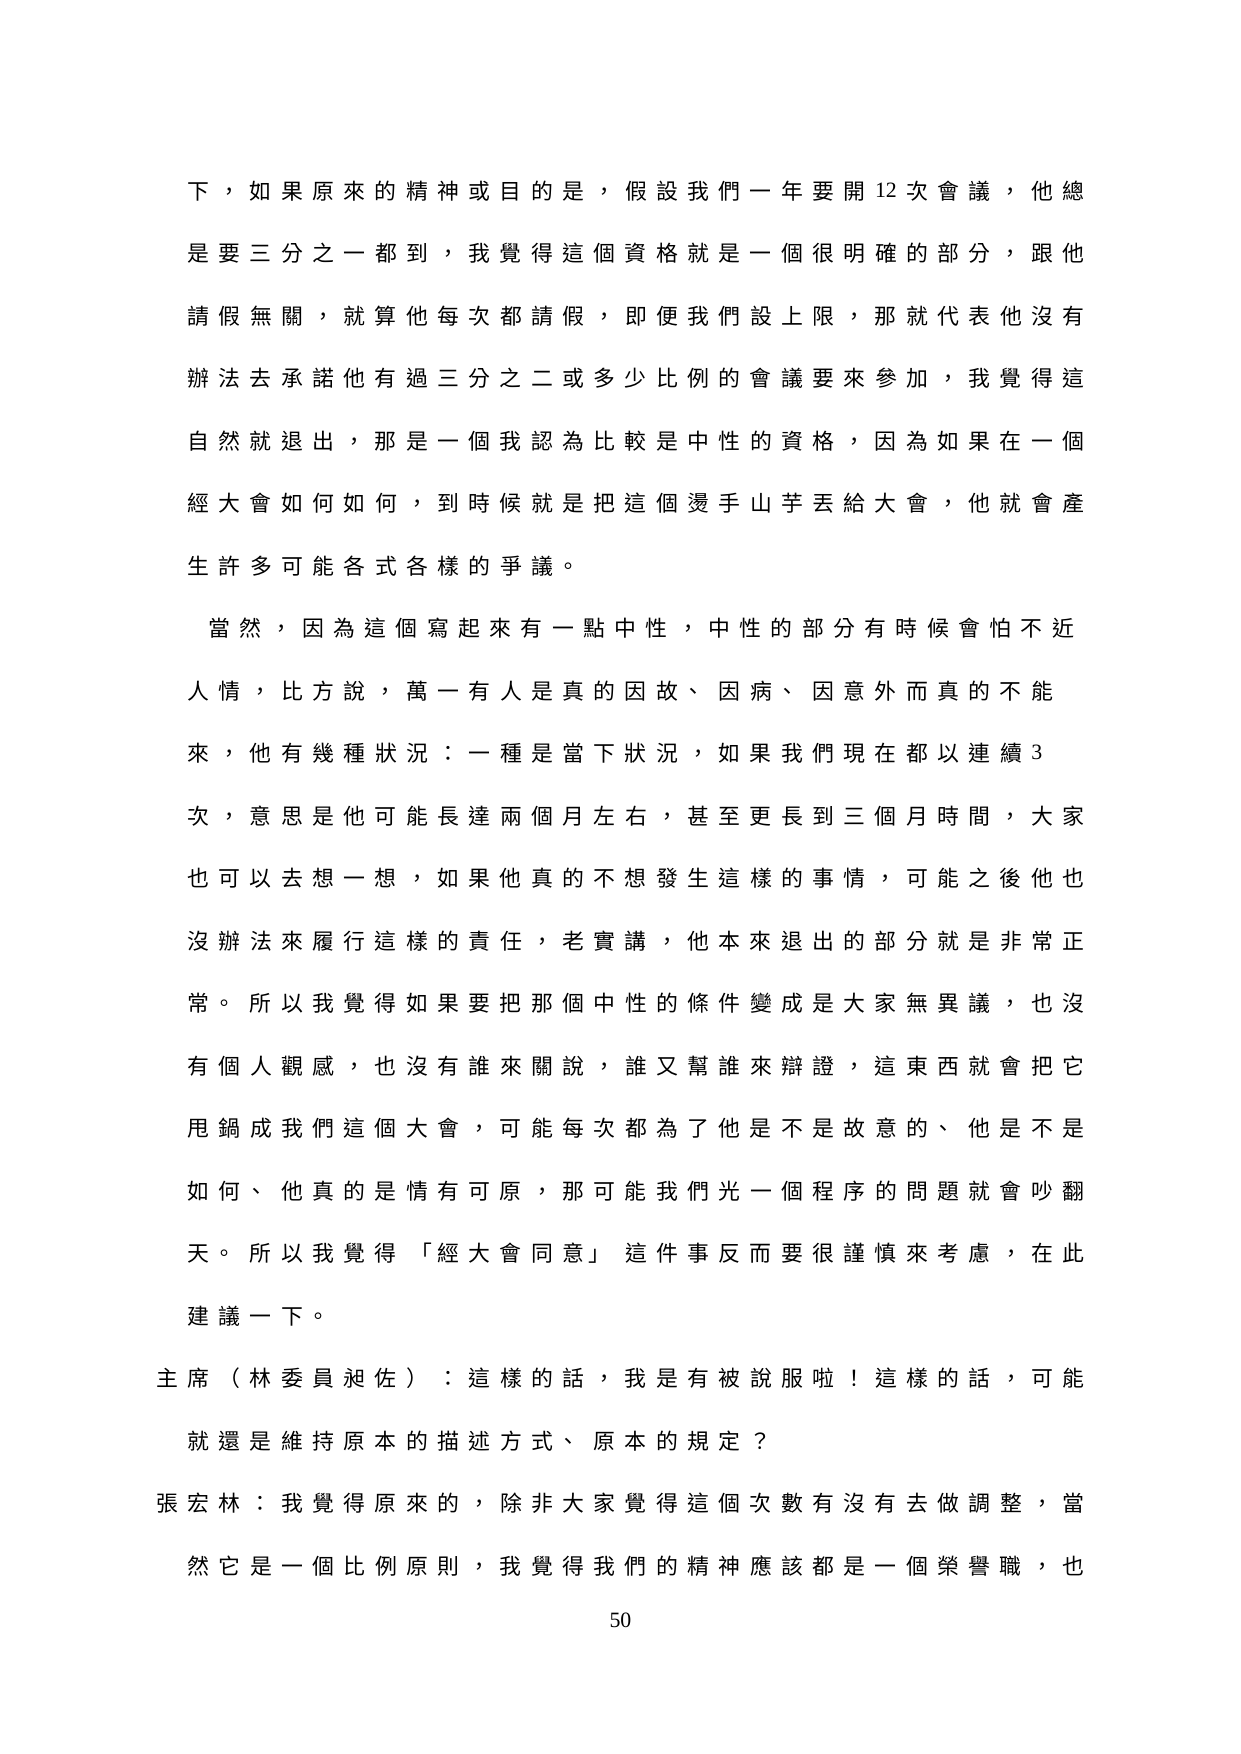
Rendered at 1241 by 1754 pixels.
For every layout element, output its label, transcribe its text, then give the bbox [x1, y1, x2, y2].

text 下，如果原來的精神或目的是，假設我們一年要開12次會議，他總是要三分之一都到，我覺得這個資格就是一個很明確的部分，跟他請假無關，就算他每次都請假，即便我們設上限，那就代表他沒有辦法去承諾他有過三分之二或多少比例的會議要來參加，我覺得這自然就退出，那是一個我認為比較是中性的資格，因為如果在一個經大會如何如何，到時候就是把這個燙手山芋丟給大會，他就會產生許多可能各式各樣的爭議。 [151, 158, 1089, 596]
text 主席（林委員昶佐）：這樣的話，我是有被說服啦！這樣的話，可能就還是維持原本的描述方式、原本的規定？ [151, 1346, 1089, 1471]
text 當然，因為這個寫起來有一點中性，中性的部分有時候會怕不近人情，比方說，萬一有人是真的因故、因病、因意外而真的不能來，他有幾種狀況：一種是當下狀況，如果我們現在都以連續3次，意思是他可能長達兩個月左右，甚至更長到三個月時間，大家也可以去想一想，如果他真的不想發生這樣的事情，可能之後他也沒辦法來履行這樣的責任，老實講，他本來退出的部分就是非常正常。所以我覺得如果要把那個中性的條件變成是大家無異議，也沒有個人觀感，也沒有誰來關說，誰又幫誰來辯證，這東西就會把它甩鍋成我們這個大會，可能每次都為了他是不是故意的、他是不是如何、他真的是情有可原，那可能我們光一個程序的問題就會吵翻天。所以我覺得「經大會同意」這件事反而要很謹慎來考慮，在此建議一下。 [173, 596, 1089, 1346]
text 張宏林：我覺得原來的，除非大家覺得這個次數有沒有去做調整，當然它是一個比例原則，我覺得我們的精神應該都是一個榮譽職，也 [151, 1471, 1089, 1596]
